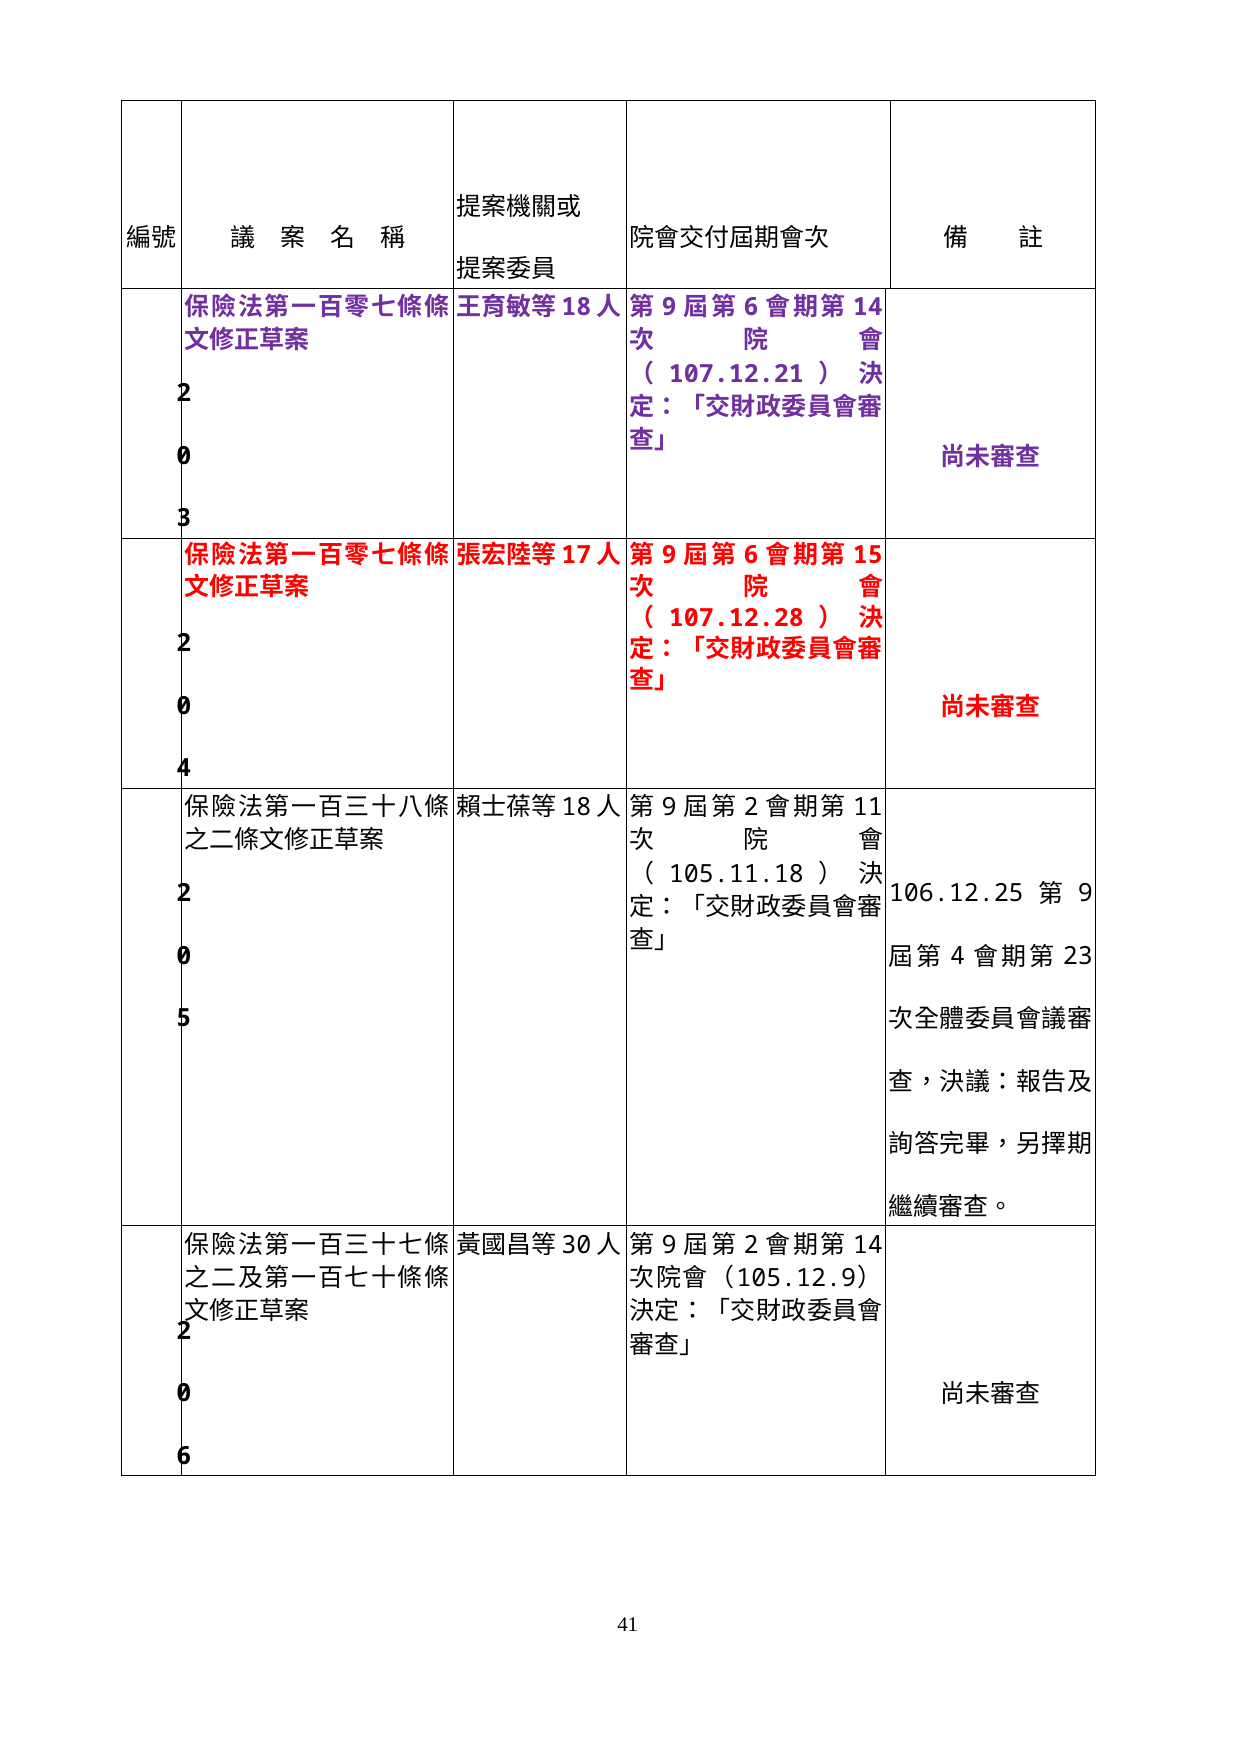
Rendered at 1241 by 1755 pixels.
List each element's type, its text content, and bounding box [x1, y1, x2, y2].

table_cell 第9屆第6會期第15次院會（107.12.28）決定：「交財政委員會審查」 [627, 539, 885, 788]
table_cell 尚未審查 [886, 539, 1095, 788]
table_cell [122, 1226, 181, 1475]
table_header 備 註 [891, 101, 1095, 288]
table_header 議 案 名 稱 [182, 101, 453, 288]
table_cell [122, 289, 181, 538]
table_cell 王育敏等18人 [454, 289, 626, 538]
table_cell 賴士葆等18人 [454, 789, 626, 1225]
table_cell 第9屆第2會期第14次院會（105.12.9）決定：「交財政委員會審查」 [627, 1226, 885, 1475]
table_header 編號 [122, 101, 181, 288]
table_cell 保險法第一百三十七條之二及第一百七十條條文修正草案 [182, 1226, 453, 1475]
table_cell 張宏陸等17人 [454, 539, 626, 788]
table_cell 黃國昌等30人 [454, 1226, 626, 1475]
table_cell 第9屆第6會期第14次院會（107.12.21）決定：「交財政委員會審查」 [627, 289, 885, 538]
table_cell [122, 539, 181, 788]
table_cell 第9屆第2會期第11次院會（105.11.18）決定：「交財政委員會審查」 [627, 789, 885, 1225]
table_cell 106.12.25第9屆第4會期第23次全體委員會議審查，決議：報告及詢答完畢，另擇期繼續審查。 [886, 789, 1095, 1225]
table_header 院會交付屆期會次 [627, 101, 890, 288]
table_cell 尚未審查 [886, 289, 1095, 538]
table_cell [122, 789, 181, 1225]
table_cell 保險法第一百零七條條文修正草案 [182, 539, 453, 788]
table_cell 保險法第一百零七條條文修正草案 [182, 289, 453, 538]
table_header 提案機關或 提案委員 [454, 101, 626, 288]
table_cell 尚未審查 [886, 1226, 1095, 1475]
table_cell 保險法第一百三十八條之二條文修正草案 [182, 789, 453, 1225]
